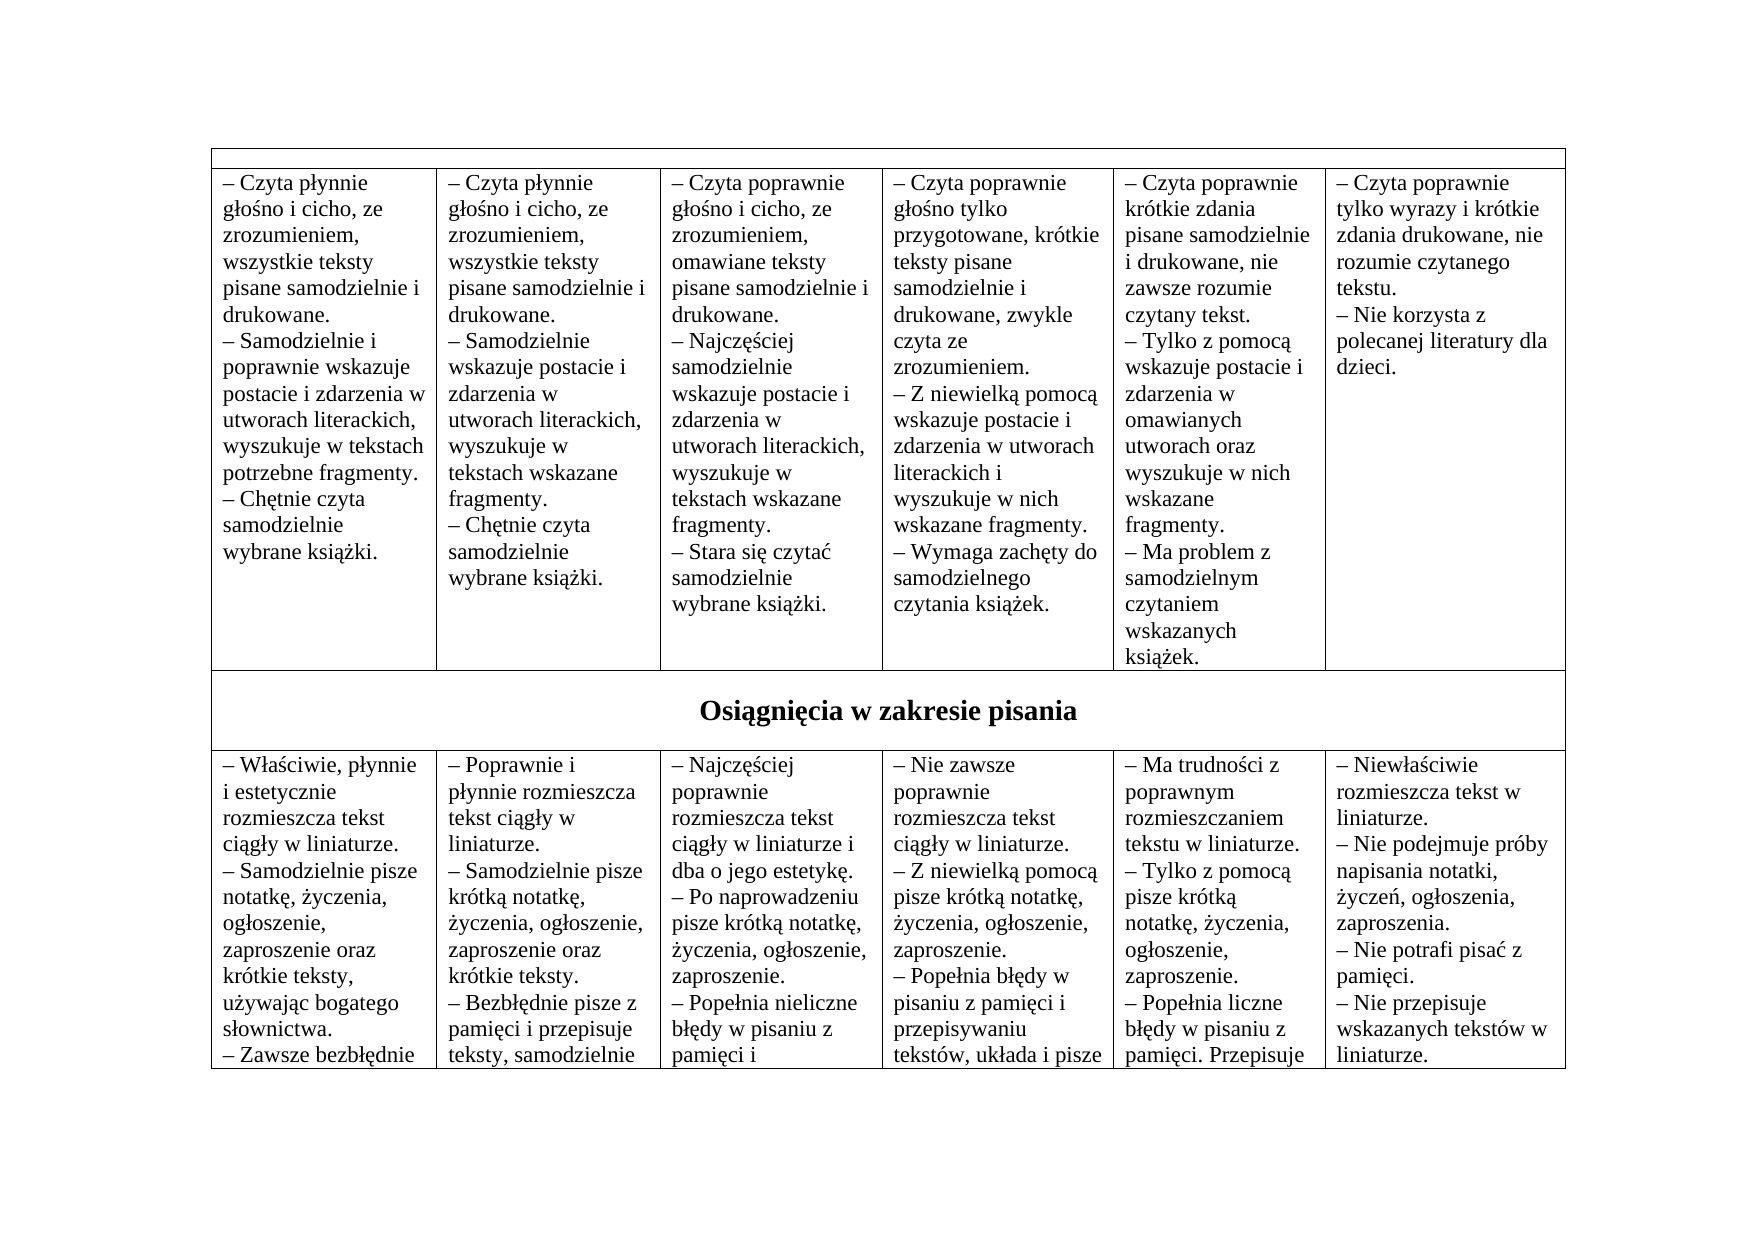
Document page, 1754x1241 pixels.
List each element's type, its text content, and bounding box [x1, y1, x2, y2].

table_cell – Czyta poprawnie głośno tylko przygotowane, krótkie teksty pisane samodzielnie i drukowane, zwykle czyta ze zrozumieniem. – Z niewielką pomocą wskazuje postacie i zdarzenia w utworach literackich i wyszukuje w nich wskazane fragmenty. – Wymaga zachęty do samodzielnego czytania książek. [883, 169, 1113, 669]
table_cell – Poprawnie i płynnie rozmieszcza tekst ciągły w liniaturze. – Samodzielnie pisze krótką notatkę, życzenia, ogłoszenie, zaproszenie oraz krótkie teksty. – Bezbłędnie pisze z pamięci i przepisuje teksty, samodzielnie [437, 751, 660, 1068]
table_cell – Właściwie, płynnie i estetycznie rozmieszcza tekst ciągły w liniaturze. – Samodzielnie pisze notatkę, życzenia, ogłoszenie, zaproszenie oraz krótkie teksty, używając bogatego słownictwa. – Zawsze bezbłędnie [212, 751, 436, 1068]
table_cell – Czyta poprawnie głośno i cicho, ze zrozumieniem, omawiane teksty pisane samodzielnie i drukowane. – Najczęściej samodzielnie wskazuje postacie i zdarzenia w utworach literackich, wyszukuje w tekstach wskazane fragmenty. – Stara się czytać samodzielnie wybrane książki. [661, 169, 882, 669]
table_cell – Niewłaściwie rozmieszcza tekst w liniaturze. – Nie podejmuje próby napisania notatki, życzeń, ogłoszenia, zaproszenia. – Nie potrafi pisać z pamięci. – Nie przepisuje wskazanych tekstów w liniaturze. [1326, 751, 1565, 1068]
table_cell Osiągnięcia w zakresie pisania [212, 671, 1565, 750]
table_cell – Czyta poprawnie krótkie zdania pisane samodzielnie i drukowane, nie zawsze rozumie czytany tekst. – Tylko z pomocą wskazuje postacie i zdarzenia w omawianych utworach oraz wyszukuje w nich wskazane fragmenty. – Ma problem z samodzielnym czytaniem wskazanych książek. [1114, 169, 1325, 669]
table_cell – Czyta poprawnie tylko wyrazy i krótkie zdania drukowane, nie rozumie czytanego tekstu. – Nie korzysta z polecanej literatury dla dzieci. [1326, 169, 1565, 669]
table_cell [212, 149, 1565, 168]
table_cell – Czyta płynnie głośno i cicho, ze zrozumieniem, wszystkie teksty pisane samodzielnie i drukowane. – Samodzielnie wskazuje postacie i zdarzenia w utworach literackich, wyszukuje w tekstach wskazane fragmenty. – Chętnie czyta samodzielnie wybrane książki. [437, 169, 660, 669]
table_cell – Ma trudności z poprawnym rozmieszczaniem tekstu w liniaturze. – Tylko z pomocą pisze krótką notatkę, życzenia, ogłoszenie, zaproszenie. – Popełnia liczne błędy w pisaniu z pamięci. Przepisuje [1114, 751, 1325, 1068]
table_cell – Najczęściej poprawnie rozmieszcza tekst ciągły w liniaturze i dba o jego estetykę. – Po naprowadzeniu pisze krótką notatkę, życzenia, ogłoszenie, zaproszenie. – Popełnia nieliczne błędy w pisaniu z pamięci i [661, 751, 882, 1068]
table_cell – Czyta płynnie głośno i cicho, ze zrozumieniem, wszystkie teksty pisane samodzielnie i drukowane. – Samodzielnie i poprawnie wskazuje postacie i zdarzenia w utworach literackich, wyszukuje w tekstach potrzebne fragmenty. – Chętnie czyta samodzielnie wybrane książki. [212, 169, 436, 669]
table_cell – Nie zawsze poprawnie rozmieszcza tekst ciągły w liniaturze. – Z niewielką pomocą pisze krótką notatkę, życzenia, ogłoszenie, zaproszenie. – Popełnia błędy w pisaniu z pamięci i przepisywaniu tekstów, układa i pisze [883, 751, 1113, 1068]
